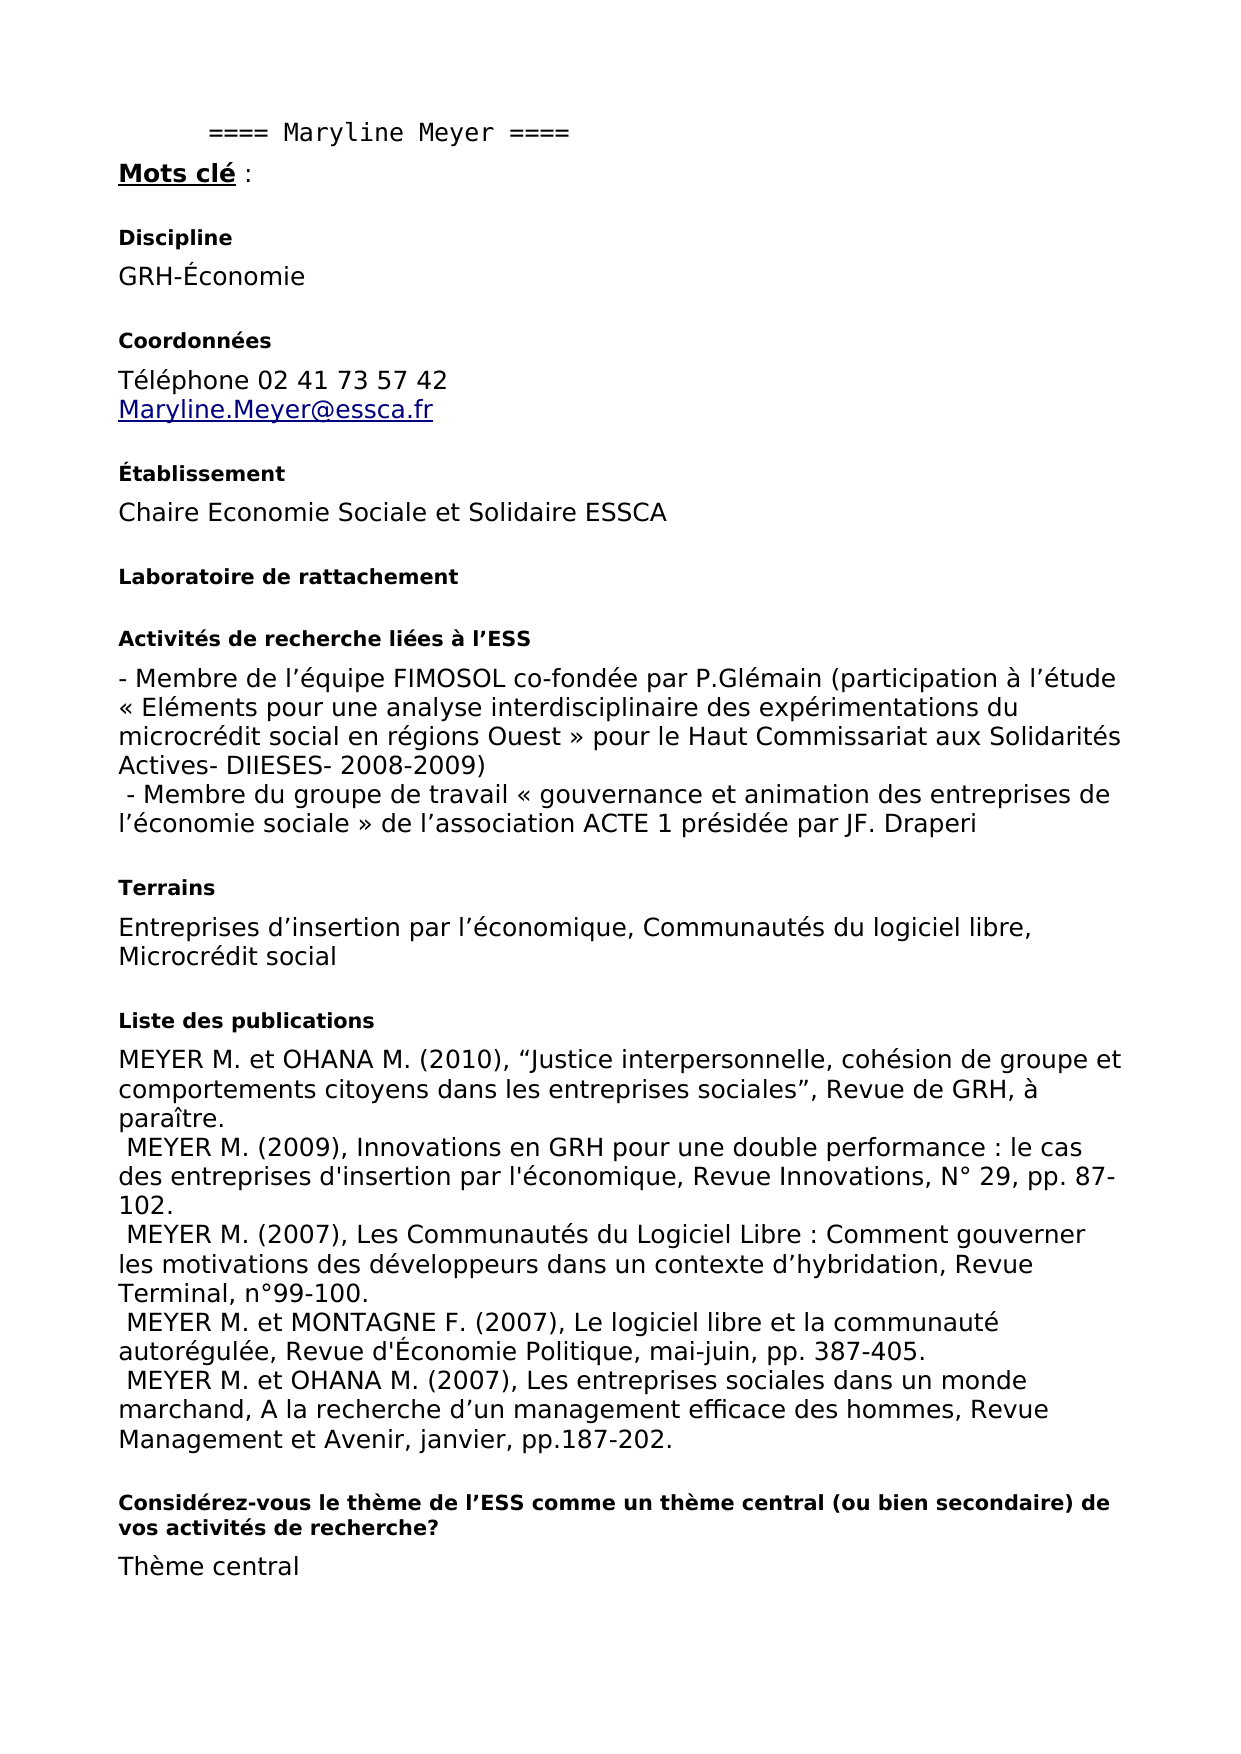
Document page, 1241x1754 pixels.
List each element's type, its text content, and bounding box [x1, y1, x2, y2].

subtitle Établissement [118, 462, 1122, 486]
text Thème central [118, 1552, 1122, 1582]
subtitle Terrains [118, 876, 1122, 901]
text - Membre de l’équipe FIMOSOL co-fondée par P.Glémain (participation à l’étude « Eléments pour une analyse interdisciplinaire des expérimentations du microcrédit social en régions Ouest » pour le Haut Commissariat aux Solidarités Actives- DIIESES- 2008-2009) - Membre du groupe de travail « gouvernance et animation des entreprises de l’économie sociale » de l’association ACTE 1 présidée par JF. Draperi [118, 664, 1122, 839]
subtitle Discipline [118, 226, 1122, 250]
subtitle Laboratoire de rattachement [118, 565, 1122, 589]
subtitle Coordonnées [118, 329, 1122, 353]
text Entreprises d’insertion par l’économique, Communautés du logiciel libre, Microcrédit social [118, 913, 1122, 971]
text GRH-Économie [118, 262, 1122, 292]
text Mots clé : [118, 159, 1122, 188]
text Chaire Economie Sociale et Solidaire ESSCA [118, 498, 1122, 528]
text MEYER M. et OHANA M. (2010), “Justice interpersonnelle, cohésion de groupe et comportements citoyens dans les entreprises sociales”, Revue de GRH, à paraître. MEYER M. (2009), Innovations en GRH pour une double performance : le cas des entreprises d'insertion par l'économique, Revue Innovations, N° 29, pp. 87-102. MEYER M. (2007), Les Communautés du Logiciel Libre : Comment gouverner les motivations des développeurs dans un contexte d’hybridation, Revue Terminal, n°99-100. MEYER M. et MONTAGNE F. (2007), Le logiciel libre et la communauté autorégulée, Revue d'Économie Politique, mai-juin, pp. 387-405. MEYER M. et OHANA M. (2007), Les entreprises sociales dans un monde marchand, A la recherche d’un management efficace des hommes, Revue Management et Avenir, janvier, pp.187-202. [118, 1046, 1122, 1454]
text ==== Maryline Meyer ==== [118, 118, 1122, 147]
subtitle Activités de recherche liées à l’ESS [118, 627, 1122, 651]
subtitle Considérez-vous le thème de l’ESS comme un thème central (ou bien secondaire) de vos activités de recherche? [118, 1491, 1122, 1540]
text Téléphone 02 41 73 57 42 Maryline.Meyer@essca.fr [118, 366, 1122, 424]
subtitle Liste des publications [118, 1009, 1122, 1033]
